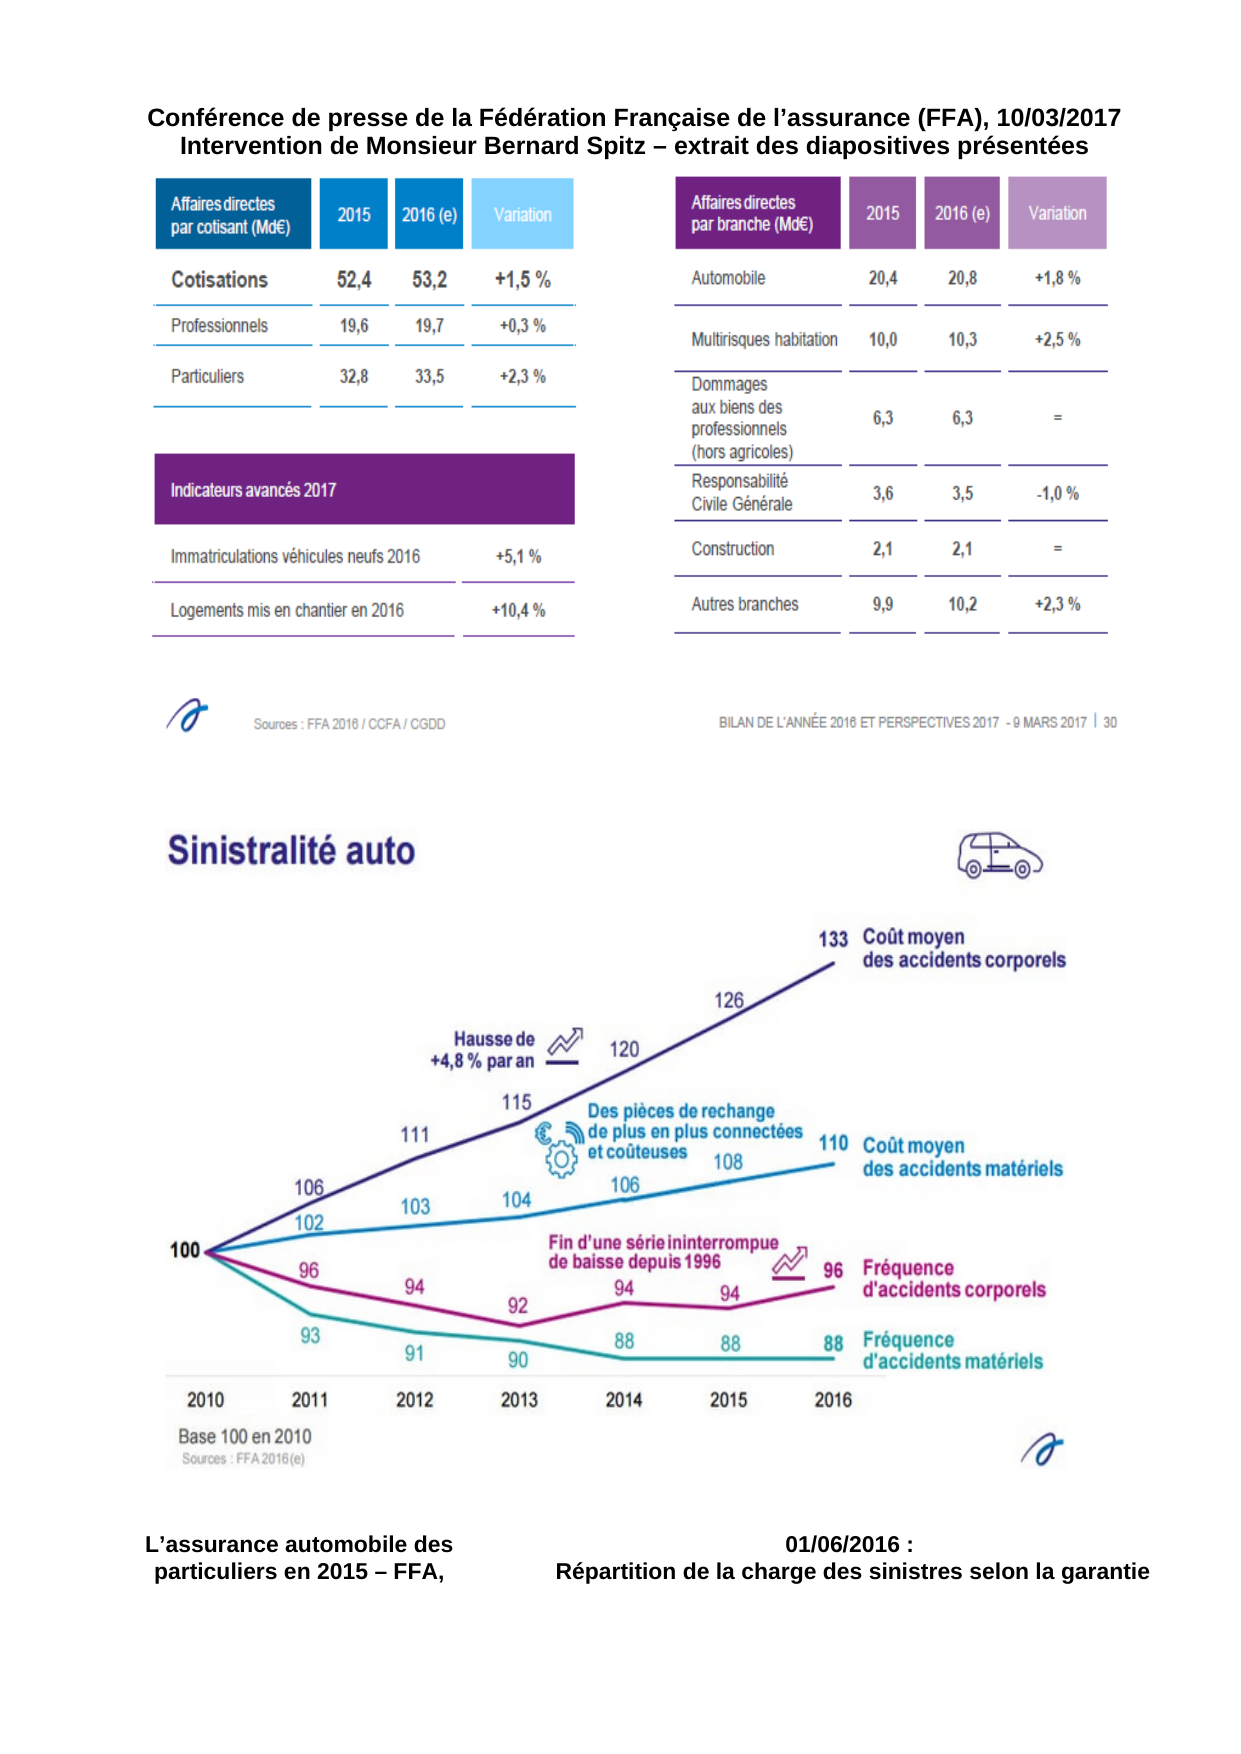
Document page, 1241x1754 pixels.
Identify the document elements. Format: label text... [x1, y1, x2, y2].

picture [145, 160, 1124, 754]
text 01/06/2016 : Répartition de la charge des sinistres selon la garantie [554, 1531, 1152, 1584]
text Intervention de Monsieur Bernard Spitz – extrait des diapositives présentées [118, 131, 1152, 753]
text L’assurance automobile des particuliers en 2015 – FFA, [118, 1531, 480, 1584]
picture [118, 782, 1097, 1477]
text Conférence de presse de la Fédération Française de l’assurance (FFA), 10/03/2017 [118, 103, 1152, 131]
